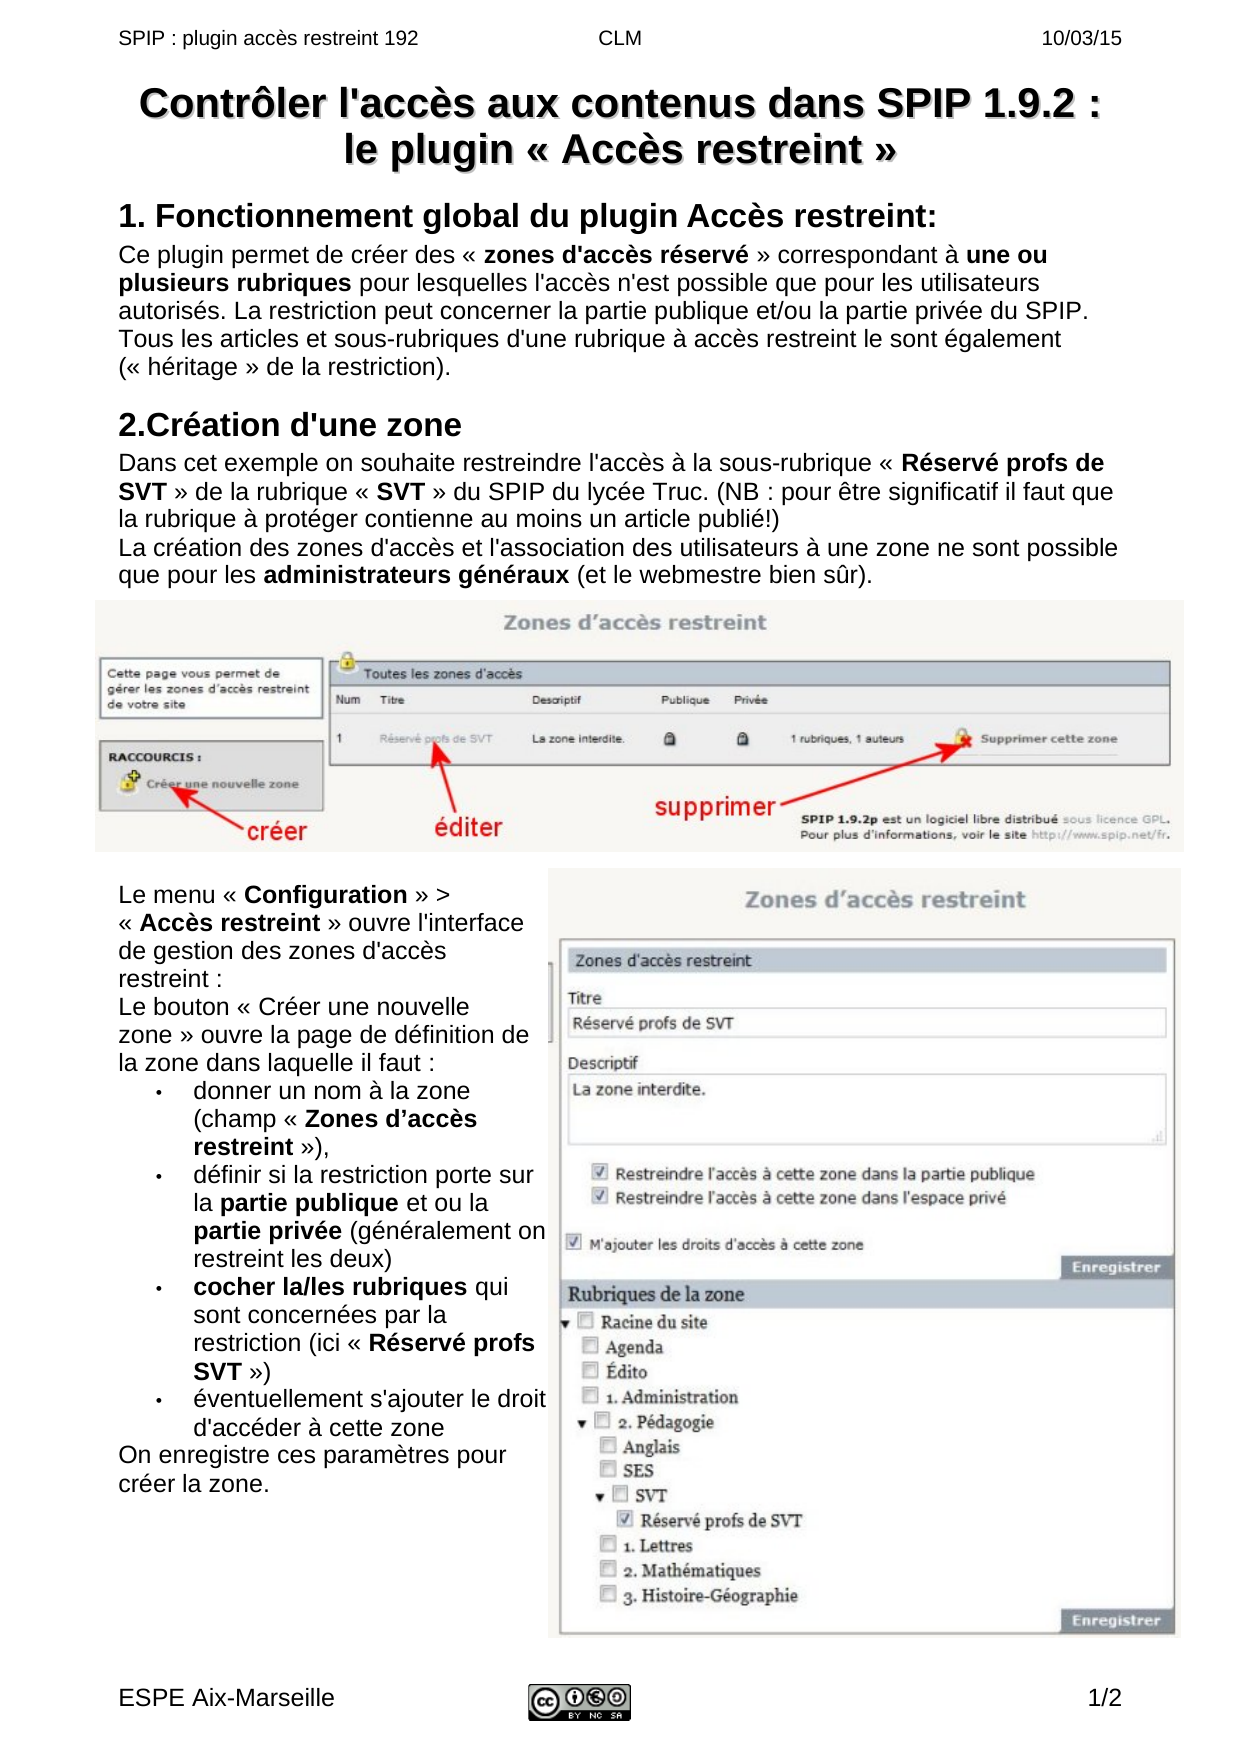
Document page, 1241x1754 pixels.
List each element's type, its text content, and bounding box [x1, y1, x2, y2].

text On enregistre ces paramètres pour créer la zone. [118, 1441, 548, 1497]
text Ce plugin permet de créer des « zones d'accès réservé » correspondant à une ou plusieurs rubriques pour lesquelles l'accès n'est possible que pour les utilisateurs autorisés. La restriction peut concerner la partie publique et/ou la partie privée du SPIP. Tous les articles et sous-rubriques d'une rubrique à accès restreint le sont également (« héritage » de la restriction). [118, 241, 1122, 381]
picture [95, 600, 1184, 852]
text Le menu « Configuration » > « Accès restreint » ouvre l'interface de gestion des zones d'accès restreint : [118, 852, 1122, 993]
text La création des zones d'accès et l'association des utilisateurs à une zone ne sont possible que pour les administrateurs généraux (et le webmestre bien sûr). [118, 533, 1122, 589]
list donner un nom à la zone (champ « Zones d’accès restreint »), [156, 1077, 548, 1161]
picture [528, 1684, 631, 1721]
list éventuellement s'ajouter le droit d'accéder à cette zone [156, 1385, 548, 1441]
subtitle Création d'une zone [118, 406, 1122, 443]
subtitle Fonctionnement global du plugin Accès restreint: [118, 198, 1122, 234]
text [118, 589, 1122, 600]
text Dans cet exemple on souhaite restreindre l'accès à la sous-rubrique « Réservé profs de SVT » de la rubrique « SVT » du SPIP du lycée Truc. (NB : pour être significatif il faut que la rubrique à protéger contienne au moins un article publié!) [118, 449, 1122, 533]
list cocher la/les rubriques qui sont concernées par la restriction (ici « Réservé profs SVT ») [156, 1273, 548, 1385]
text Le bouton « Créer une nouvelle zone » ouvre la page de définition de la zone dans laquelle il faut : [118, 993, 548, 1077]
picture [548, 868, 1181, 1638]
list définir si la restriction porte sur la partie publique et ou la partie privée (généralement on restreint les deux) [156, 1161, 548, 1273]
subtitle Contrôler l'accès aux contenus dans SPIP 1.9.2 : le plugin « Accès restreint » [118, 80, 1122, 173]
